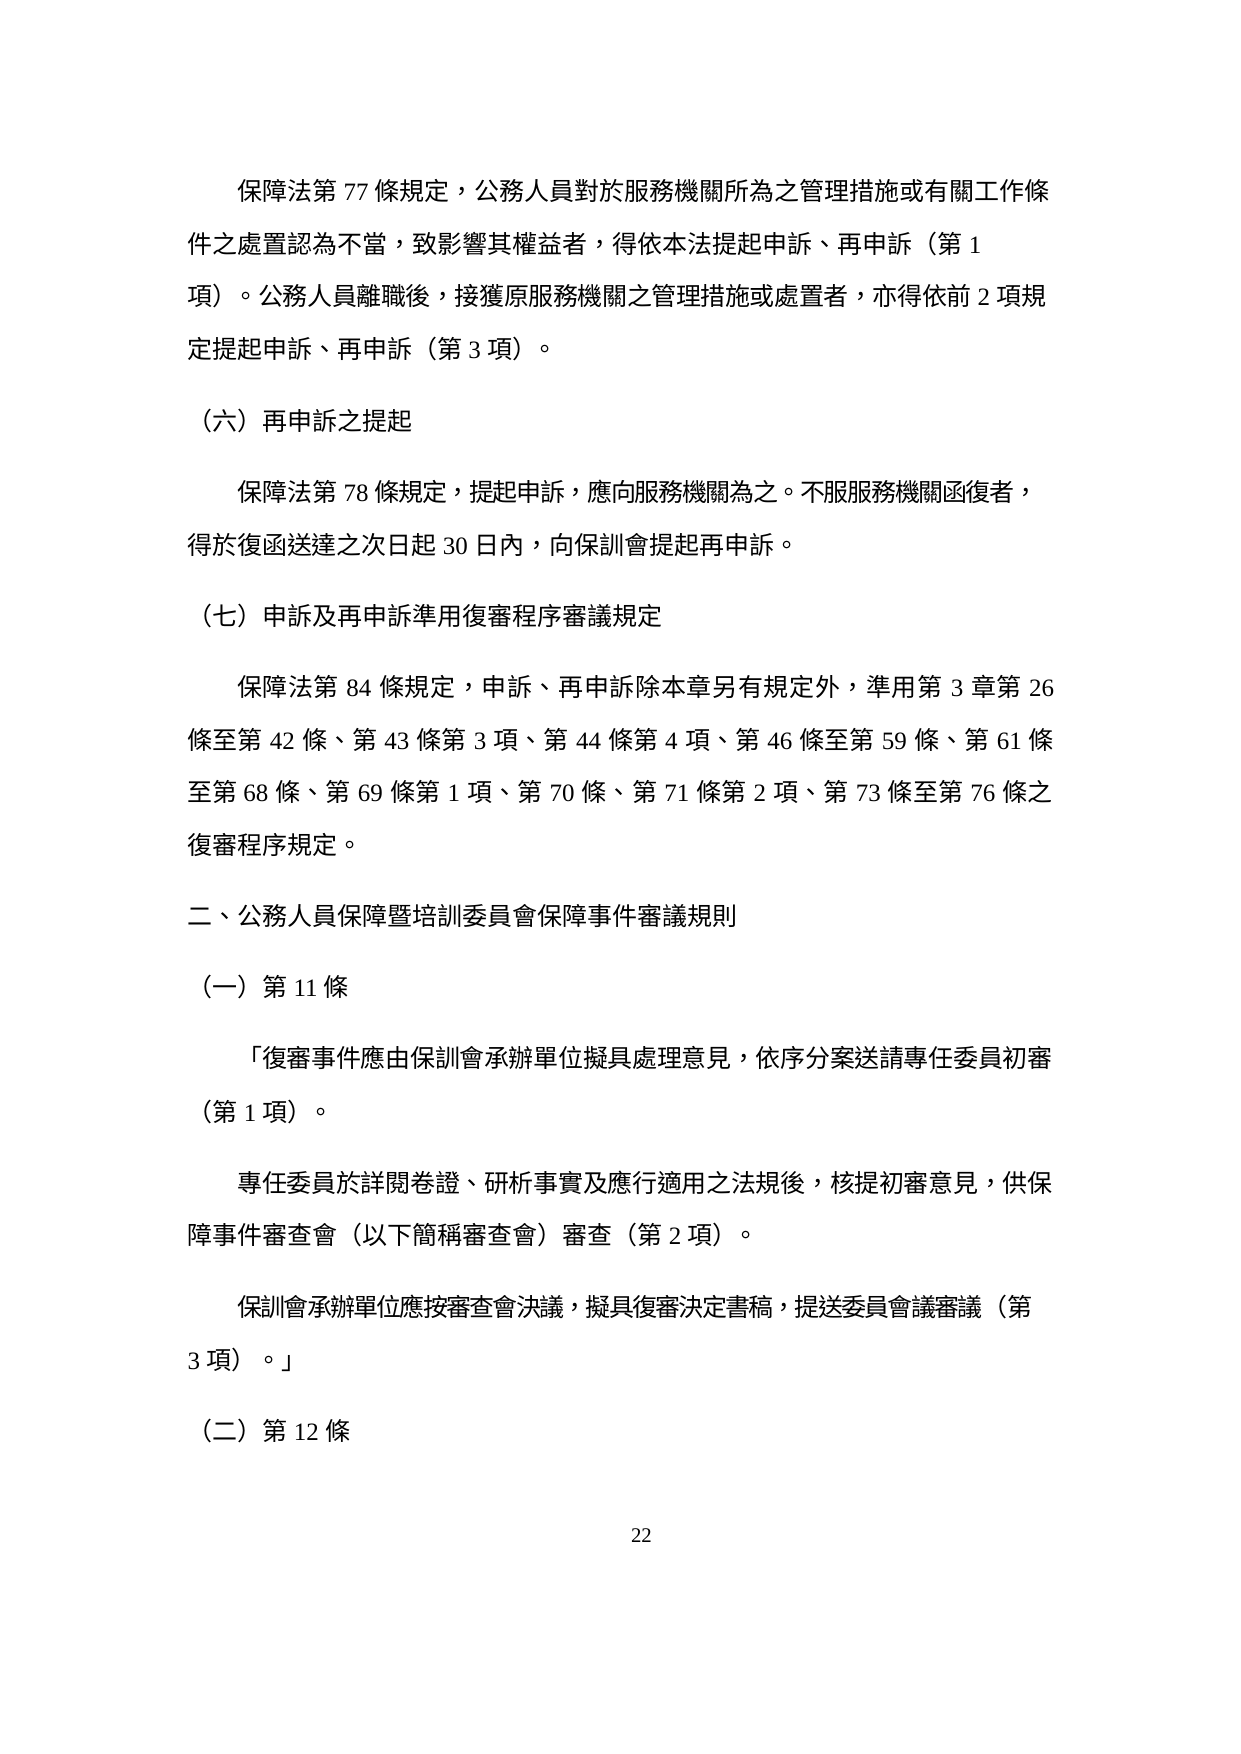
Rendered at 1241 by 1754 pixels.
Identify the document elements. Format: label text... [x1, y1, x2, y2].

text 二、公務人員保障暨培訓委員會保障事件審議規則 [187, 899, 1078, 933]
text （二）第 12 條 [187, 1414, 1078, 1448]
text 保障法第 78 條規定，提起申訴，應向服務機關為之。不服服務機關函復者， [237, 474, 1078, 508]
text 專任委員於詳閱卷證、研析事實及應行適用之法規後，核提初審意見，供保障事件審查會（以下簡稱審查會）審查（第 2 項）。 [187, 1165, 1054, 1252]
text （六）再申訴之提起 [187, 403, 1078, 437]
text （一）第 11 條 [187, 970, 1078, 1004]
text （第 1 項）。 [187, 1094, 1078, 1128]
text 「復審事件應由保訓會承辦單位擬具處理意見，依序分案送請專任委員初審 [237, 1041, 1078, 1075]
text 3 項）。」 [187, 1343, 1078, 1377]
text 得於復函送達之次日起 30 日內，向保訓會提起再申訴。 [187, 527, 1078, 561]
text （七）申訴及再申訴準用復審程序審議規定 [187, 598, 1078, 633]
text 保訓會承辦單位應按審查會決議，擬具復審決定書稿，提送委員會議審議（第 [237, 1289, 1078, 1323]
text 22 [227, 1523, 1055, 1547]
text 保障法第 84 條規定，申訴、再申訴除本章另有規定外，準用第 3 章第 26 條至第 42 條、第 43 條第 3 項、第 44 條第 4 項、第 46 條至第 59 條、第 61 條至第68 條、第 69 條第 1 項、第 70 條、第 71 條第 2 項、第 73 條至第 76 條之復審程序規定。 [187, 669, 1054, 862]
text 保障法第 77 條規定，公務人員對於服務機關所為之管理措施或有關工作條件之處置認為不當，致影響其權益者，得依本法提起申訴、再申訴（第 1 項）。公務人員離職後，接獲原服務機關之管理措施或處置者，亦得依前 2 項規定提起申訴、再申訴（第 3 項）。 [187, 174, 1054, 366]
